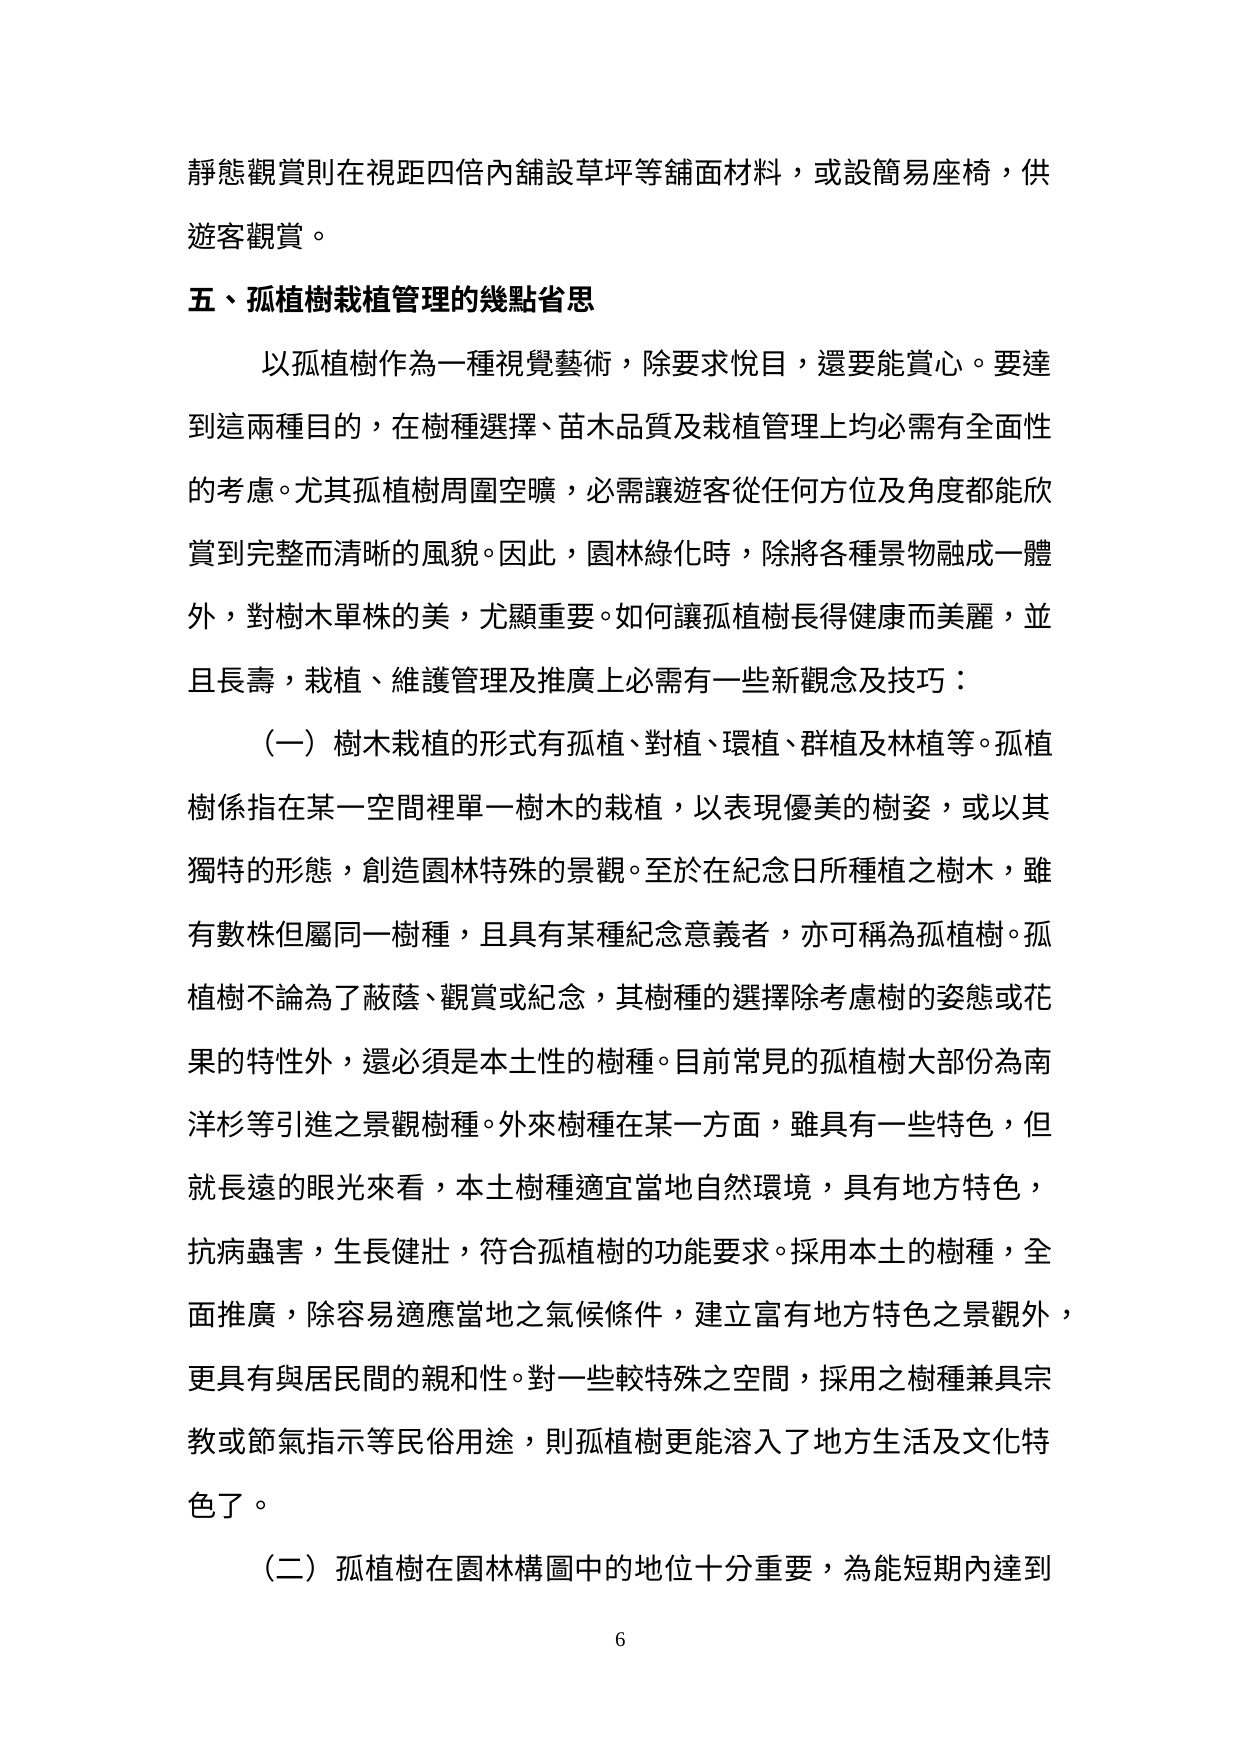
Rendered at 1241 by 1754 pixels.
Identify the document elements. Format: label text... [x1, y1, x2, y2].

text 靜態觀賞則在視距四倍內舖設草坪等舖面材料，或設簡易座椅，供遊客觀賞。 [187, 150, 1053, 256]
text （二）孤植樹在園林構圖中的地位十分重要，為能短期內達到 [187, 1546, 1053, 1588]
text （一）樹木栽植的形式有孤植、對植、環植、群植及林植等。孤植樹係指在某一空間裡單一樹木的栽植，以表現優美的樹姿，或以其獨特的形態，創造園林特殊的景觀。至於在紀念日所種植之樹木，雖有數株但屬同一樹種，且具有某種紀念意義者，亦可稱為孤植樹。孤植樹不論為了蔽蔭、觀賞或紀念，其樹種的選擇除考慮樹的姿態或花果的特性外，還必須是本土性的樹種。目前常見的孤植樹大部份為南洋杉等引進之景觀樹種。外來樹種在某一方面，雖具有一些特色，但就長遠的眼光來看，本土樹種適宜當地自然環境，具有地方特色，抗病蟲害，生長健壯，符合孤植樹的功能要求。採用本土的樹種，全面推廣，除容易適應當地之氣候條件，建立富有地方特色之景觀外，更具有與居民間的親和性。對一些較特殊之空間，採用之樹種兼具宗教或節氣指示等民俗用途，則孤植樹更能溶入了地方生活及文化特色了。 [187, 721, 1053, 1524]
text 以孤植樹作為一種視覺藝術，除要求悅目，還要能賞心。要達到這兩種目的，在樹種選擇、苗木品質及栽植管理上均必需有全面性的考慮。尤其孤植樹周圍空曠，必需讓遊客從任何方位及角度都能欣賞到完整而清晰的風貌。因此，園林綠化時，除將各種景物融成一體外，對樹木單株的美，尤顯重要。如何讓孤植樹長得健康而美麗，並且長壽，栽植、維護管理及推廣上必需有一些新觀念及技巧： [187, 340, 1053, 700]
text 五、孤植樹栽植管理的幾點省思 [187, 277, 1053, 319]
